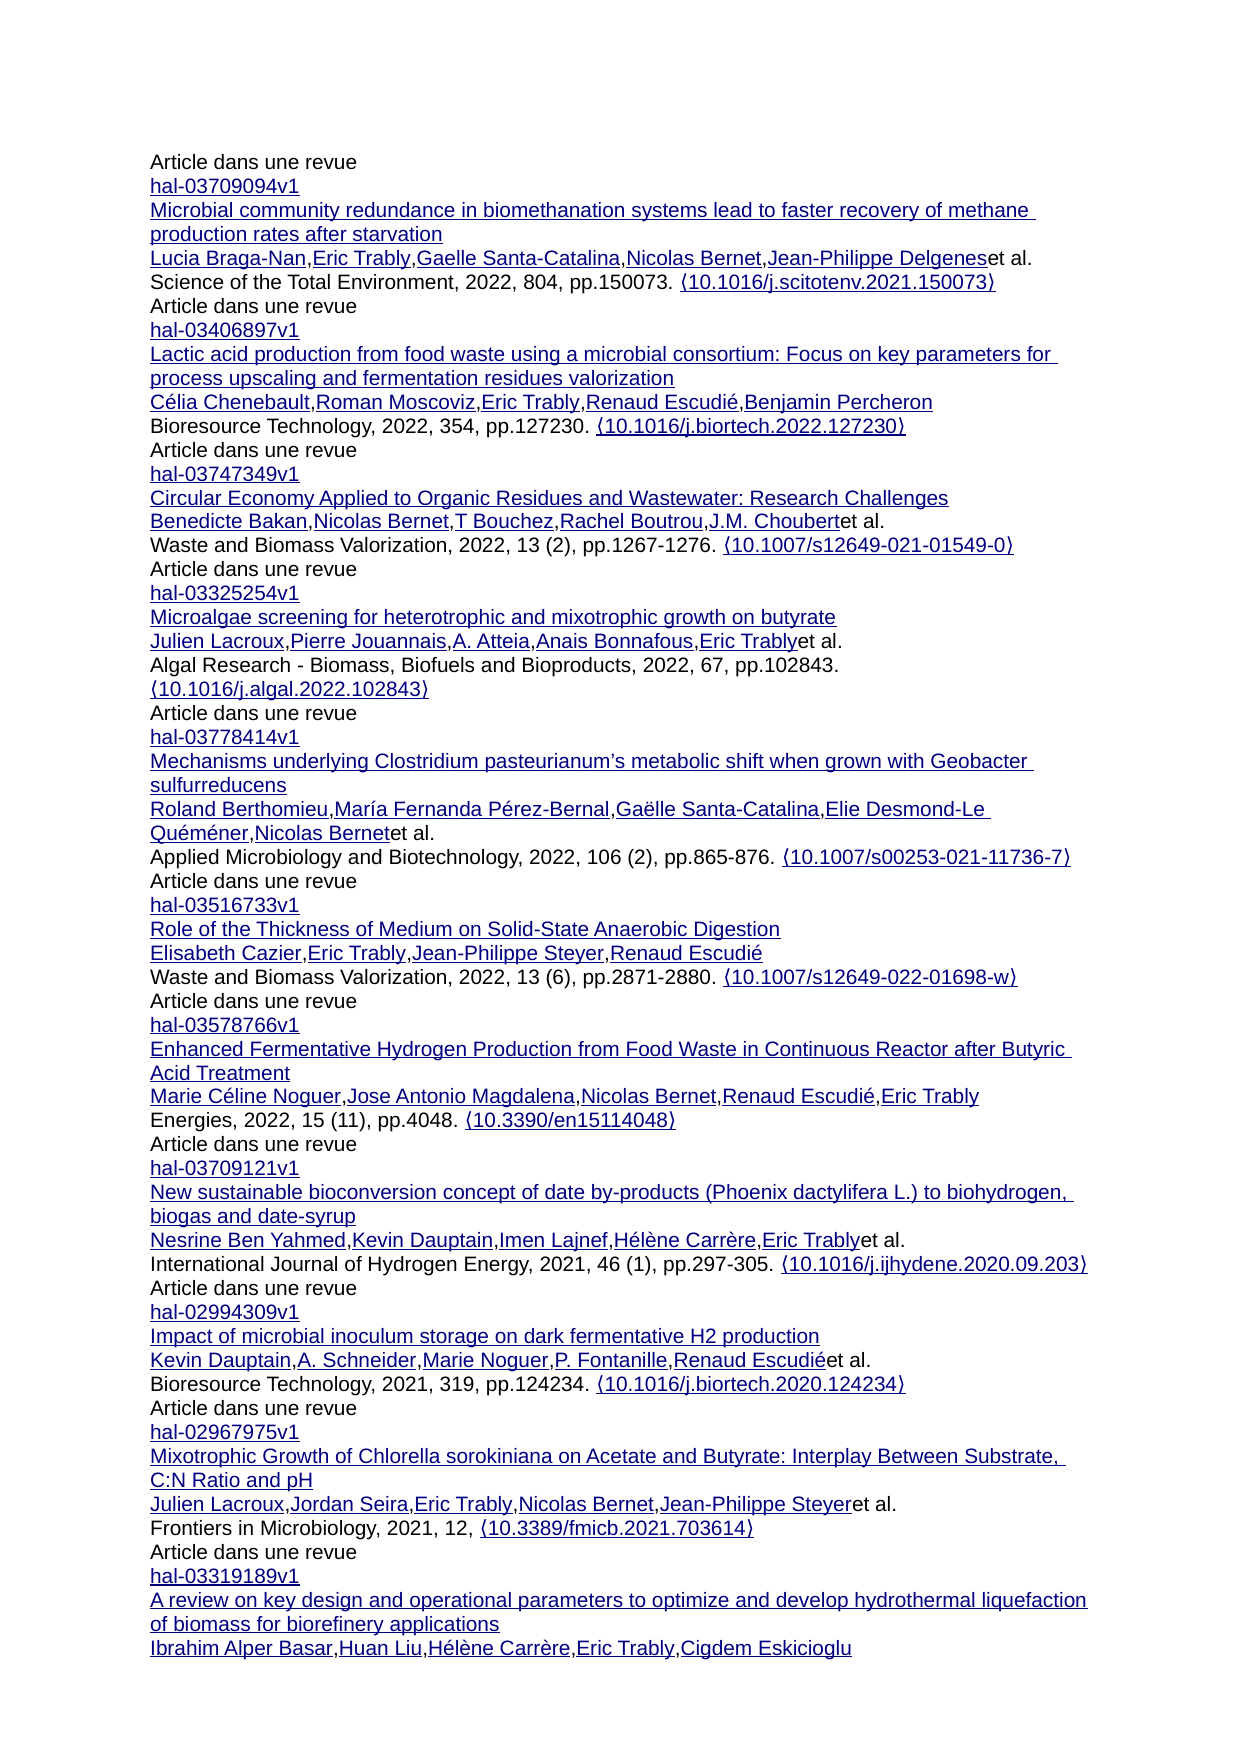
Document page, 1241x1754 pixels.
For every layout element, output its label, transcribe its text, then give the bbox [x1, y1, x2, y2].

table_cell Mixotrophic Growth of Chlorella sorokiniana on Acetate and Butyrate: Interplay Between Substrate, C:N Ratio and pH Julien Lacroux,Jordan Seira,Eric Trably,Nicolas Bernet,Jean-Philippe Steyeret al. Frontiers in Microbiology, 2021, 12, ⟨10.3389/fmicb.2021.703614⟩ Article dans une revue hal-03319189v1 [150, 1444, 1090, 1587]
table_cell Circular Economy Applied to Organic Residues and Wastewater: Research Challenges Benedicte Bakan,Nicolas Bernet,T Bouchez,Rachel Boutrou,J.M. Choubertet al. Waste and Biomass Valorization, 2022, 13 (2), pp.1267-1276. ⟨10.1007/s12649-021-01549-0⟩ Article dans une revue hal-03325254v1 [150, 485, 1090, 605]
table_cell Article dans une revue hal-03709094v1 [150, 150, 1090, 198]
table_cell New sustainable bioconversion concept of date by-products (Phoenix dactylifera L.) to biohydrogen, biogas and date-syrup Nesrine Ben Yahmed,Kevin Dauptain,Imen Lajnef,Hélène Carrère,Eric Trablyet al. International Journal of Hydrogen Energy, 2021, 46 (1), pp.297-305. ⟨10.1016/j.ijhydene.2020.09.203⟩ Article dans une revue hal-02994309v1 [150, 1180, 1090, 1324]
table_cell Enhanced Fermentative Hydrogen Production from Food Waste in Continuous Reactor after Butyric Acid Treatment Marie Céline Noguer,Jose Antonio Magdalena,Nicolas Bernet,Renaud Escudié,Eric Trably Energies, 2022, 15 (11), pp.4048. ⟨10.3390/en15114048⟩ Article dans une revue hal-03709121v1 [150, 1036, 1090, 1180]
table_cell Mechanisms underlying Clostridium pasteurianum’s metabolic shift when grown with Geobacter sulfurreducens Roland Berthomieu,María Fernanda Pérez-Bernal,Gaëlle Santa-Catalina,Elie Desmond-Le Quéméner,Nicolas Bernetet al. Applied Microbiology and Biotechnology, 2022, 106 (2), pp.865-876. ⟨10.1007/s00253-021-11736-7⟩ Article dans une revue hal-03516733v1 [150, 749, 1090, 917]
table_cell Lactic acid production from food waste using a microbial consortium: Focus on key parameters for process upscaling and fermentation residues valorization Célia Chenebault,Roman Moscoviz,Eric Trably,Renaud Escudié,Benjamin Percheron Bioresource Technology, 2022, 354, pp.127230. ⟨10.1016/j.biortech.2022.127230⟩ Article dans une revue hal-03747349v1 [150, 342, 1090, 485]
table_cell Impact of microbial inoculum storage on dark fermentative H2 production Kevin Dauptain,A. Schneider,Marie Noguer,P. Fontanille,Renaud Escudiéet al. Bioresource Technology, 2021, 319, pp.124234. ⟨10.1016/j.biortech.2020.124234⟩ Article dans une revue hal-02967975v1 [150, 1324, 1090, 1444]
table_cell Role of the Thickness of Medium on Solid-State Anaerobic Digestion Elisabeth Cazier,Eric Trably,Jean-Philippe Steyer,Renaud Escudié Waste and Biomass Valorization, 2022, 13 (6), pp.2871-2880. ⟨10.1007/s12649-022-01698-w⟩ Article dans une revue hal-03578766v1 [150, 917, 1090, 1036]
table_cell Microbial community redundance in biomethanation systems lead to faster recovery of methane production rates after starvation Lucia Braga-Nan,Eric Trably,Gaelle Santa-Catalina,Nicolas Bernet,Jean-Philippe Delgeneset al. Science of the Total Environment, 2022, 804, pp.150073. ⟨10.1016/j.scitotenv.2021.150073⟩ Article dans une revue hal-03406897v1 [150, 198, 1090, 342]
table_cell Microalgae screening for heterotrophic and mixotrophic growth on butyrate Julien Lacroux,Pierre Jouannais,A. Atteia,Anais Bonnafous,Eric Trablyet al. Algal Research - Biomass, Biofuels and Bioproducts, 2022, 67, pp.102843. ⟨10.1016/j.algal.2022.102843⟩ Article dans une revue hal-03778414v1 [150, 605, 1090, 749]
table_cell A review on key design and operational parameters to optimize and develop hydrothermal liquefaction of biomass for biorefinery applications Ibrahim Alper Basar,Huan Liu,Hélène Carrère,Eric Trably,Cigdem Eskicioglu [150, 1588, 1090, 1659]
